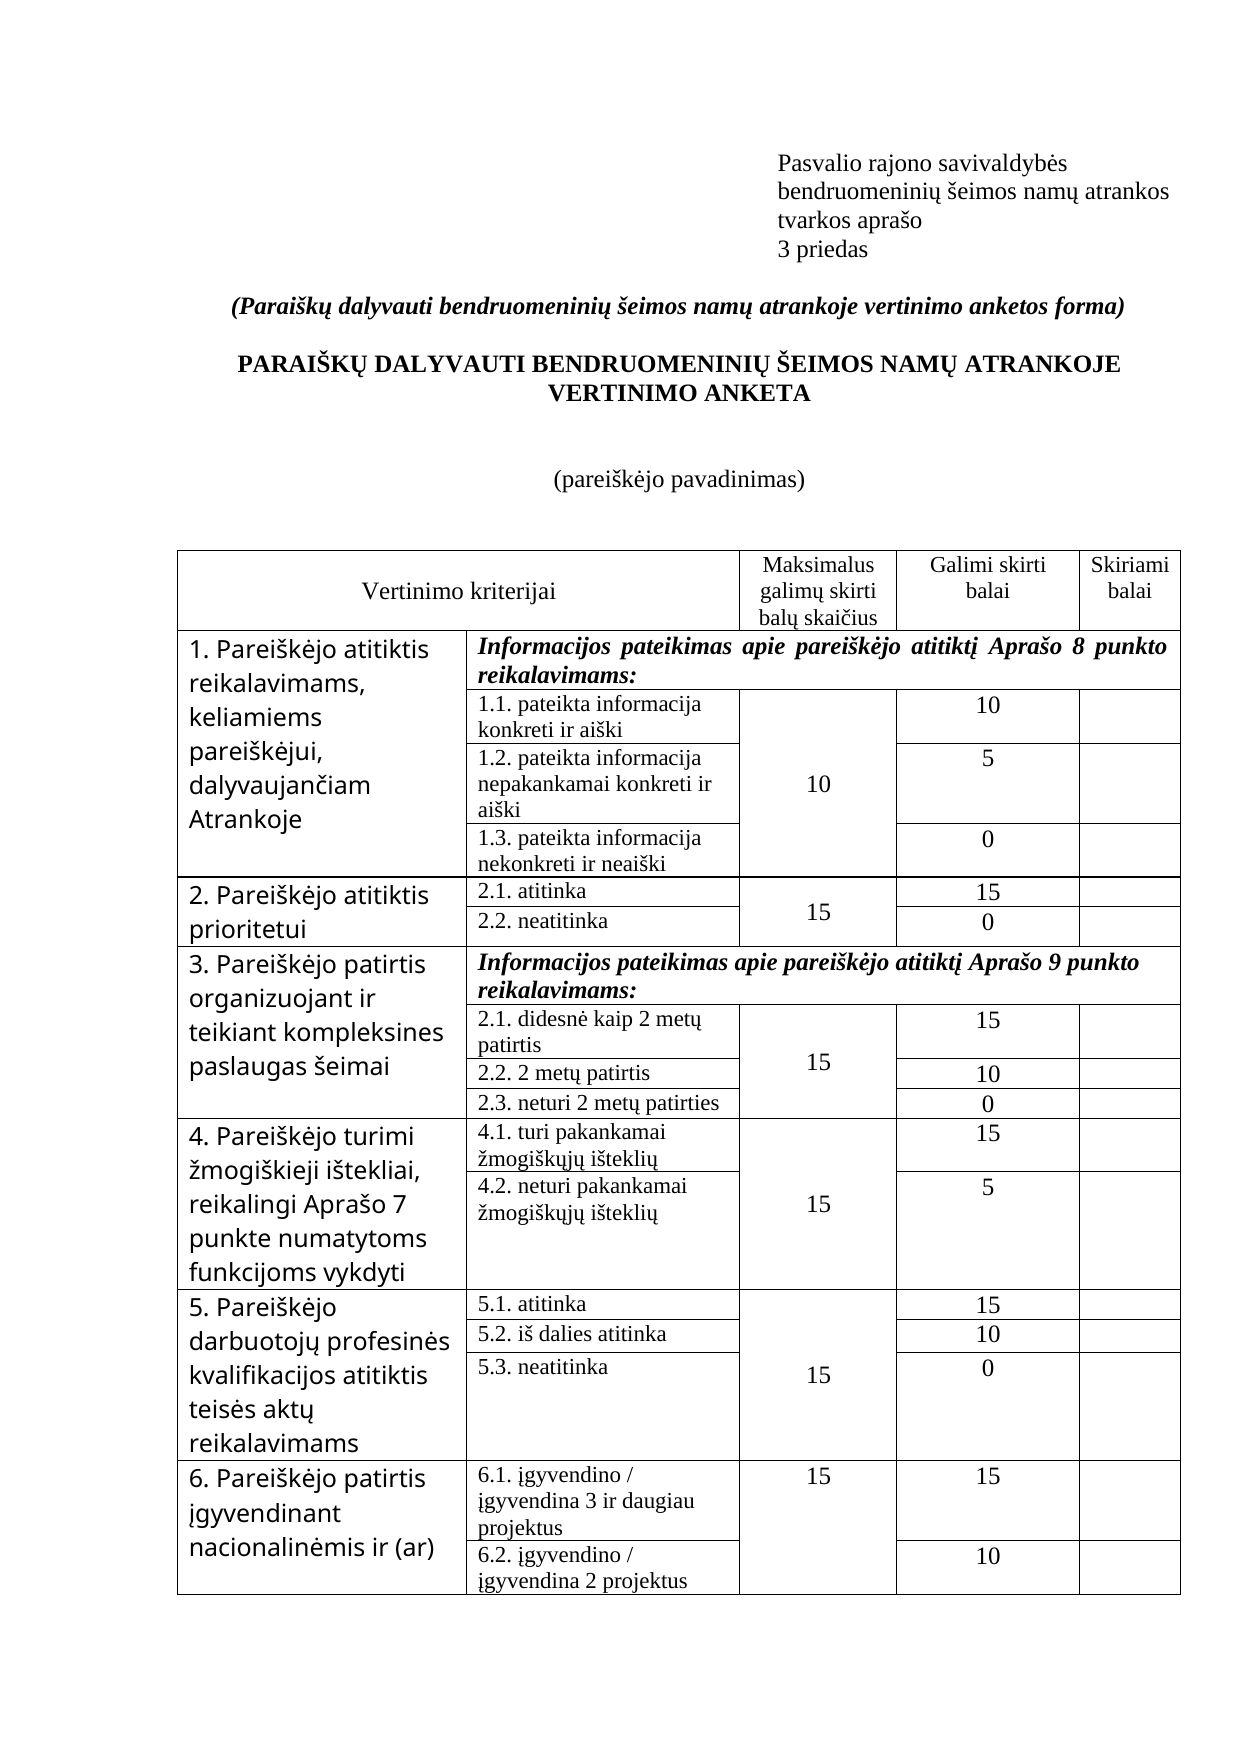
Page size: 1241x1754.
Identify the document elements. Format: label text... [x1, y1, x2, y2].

table_cell [1080, 878, 1180, 906]
table_cell 15 [897, 878, 1079, 906]
table_header Galimi skirti balai [897, 551, 1079, 630]
table_cell 10 [897, 1541, 1079, 1594]
text PARAIŠKŲ DALYVAUTI BENDRUOMENINIŲ ŠEIMOS NAMŲ ATRANKOJE VERTINIMo anketa [177, 349, 1181, 406]
table_cell [1080, 1353, 1180, 1460]
table_cell [1080, 1089, 1180, 1117]
table_cell 0 [897, 907, 1079, 946]
table_cell 0 [897, 824, 1079, 876]
table_cell 6.2. įgyvendino / įgyvendina 2 projektus [467, 1541, 739, 1594]
table_cell 15 [740, 1461, 896, 1594]
table_cell 5. Pareiškėjo darbuotojų profesinės kvalifikacijos atitiktis teisės aktų reikalavimams [178, 1290, 466, 1460]
table_cell 3. Pareiškėjo patirtis organizuojant ir teikiant kompleksines paslaugas šeimai [178, 947, 466, 1117]
table_cell 5.3. neatitinka [467, 1353, 739, 1460]
text (Paraiškų dalyvauti bendruomeninių šeimos namų atrankoje vertinimo anketos forma) [177, 291, 1181, 320]
table_cell [1080, 690, 1180, 742]
table_cell 15 [740, 1005, 896, 1117]
table_cell [1080, 907, 1180, 946]
table_cell 15 [740, 1119, 896, 1289]
table_cell [1080, 824, 1180, 876]
table_cell 10 [897, 1320, 1079, 1352]
table_cell 15 [897, 1290, 1079, 1318]
table_cell [1080, 1461, 1180, 1540]
table_cell 15 [897, 1005, 1079, 1058]
table_cell 2.1. atitinka [467, 878, 739, 906]
table_cell [1080, 1119, 1180, 1171]
table_cell 5.2. iš dalies atitinka [467, 1320, 739, 1352]
table_cell 10 [897, 1059, 1079, 1088]
table_cell [1080, 1290, 1180, 1318]
table_cell 6.1. įgyvendino / įgyvendina 3 ir daugiau projektus [467, 1461, 739, 1540]
table_cell 15 [740, 1290, 896, 1460]
table_cell [1080, 1320, 1180, 1352]
table_cell 1.1. pateikta informacija konkreti ir aiški [467, 690, 739, 742]
table_header Maksimalus galimų skirti balų skaičius [740, 551, 896, 630]
table_cell 5 [897, 744, 1079, 823]
text 3 priedas [702, 234, 1181, 263]
table_cell [1080, 1541, 1180, 1594]
table_cell 2.2. neatitinka [467, 907, 739, 946]
table_cell 10 [740, 690, 896, 876]
table_cell 15 [740, 878, 896, 946]
table_cell 1.3. pateikta informacija nekonkreti ir neaiški [467, 824, 739, 876]
text tvarkos aprašo [777, 205, 1181, 234]
text bendruomeninių šeimos namų atrankos [777, 176, 1181, 205]
table_cell 15 [897, 1119, 1079, 1171]
table_cell [1080, 1172, 1180, 1289]
table_header Skiriami balai [1080, 551, 1180, 630]
table_cell 10 [897, 690, 1079, 742]
table_cell 1. Pareiškėjo atitiktis reikalavimams, keliamiems pareiškėjui, dalyvaujančiam Atrankoje [178, 631, 466, 876]
table_cell [1080, 744, 1180, 823]
table_cell 2.2. 2 metų patirtis [467, 1059, 739, 1088]
table_cell 2.3. neturi 2 metų patirties [467, 1089, 739, 1117]
table_cell 5 [897, 1172, 1079, 1289]
table_cell 6. Pareiškėjo patirtis įgyvendinant nacionalinėmis ir (ar) [178, 1461, 466, 1594]
table_cell Informacijos pateikimas apie pareiškėjo atitiktį Aprašo 8 punkto reikalavimams: [467, 631, 1180, 689]
table_cell 4.2. neturi pakankamai žmogiškųjų išteklių [467, 1172, 739, 1289]
table_cell 4. Pareiškėjo turimi žmogiškieji ištekliai, reikalingi Aprašo 7 punkte numatytoms funkcijoms vykdyti [178, 1119, 466, 1289]
table_cell [1080, 1059, 1180, 1088]
table_header Vertinimo kriterijai [178, 551, 739, 630]
table_cell 0 [897, 1089, 1079, 1117]
table_cell [1080, 1005, 1180, 1058]
table_cell 1.2. pateikta informacija nepakankamai konkreti ir aiški [467, 744, 739, 823]
table_cell 5.1. atitinka [467, 1290, 739, 1318]
table_cell 2. Pareiškėjo atitiktis prioritetui [178, 878, 466, 946]
table_cell 4.1. turi pakankamai žmogiškųjų išteklių [467, 1119, 739, 1171]
table_cell 0 [897, 1353, 1079, 1460]
text (pareiškėjo pavadinimas) [177, 464, 1181, 493]
table_cell 15 [897, 1461, 1079, 1540]
table_cell 2.1. didesnė kaip 2 metų patirtis [467, 1005, 739, 1058]
table_cell Informacijos pateikimas apie pareiškėjo atitiktį Aprašo 9 punkto reikalavimams: [467, 947, 1180, 1004]
text Pasvalio rajono savivaldybės [777, 148, 1181, 176]
